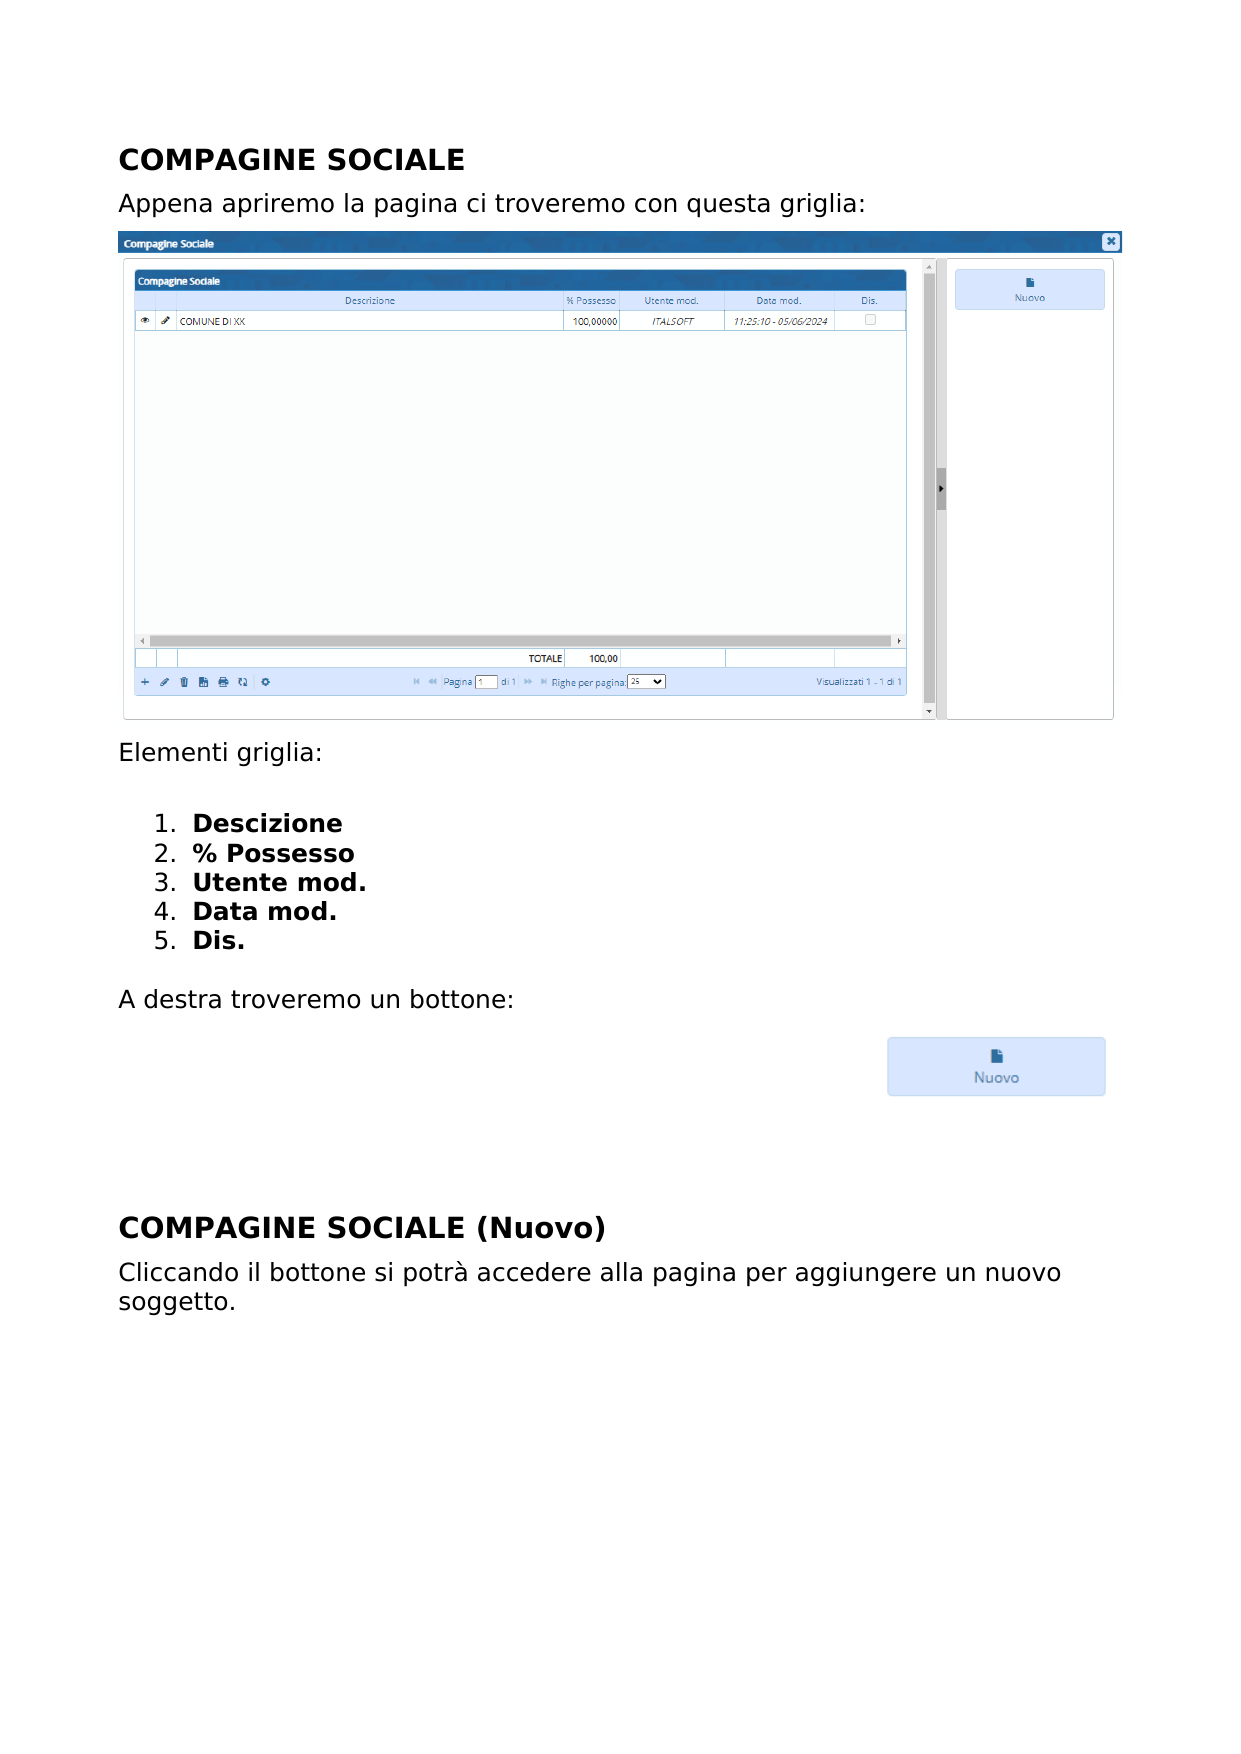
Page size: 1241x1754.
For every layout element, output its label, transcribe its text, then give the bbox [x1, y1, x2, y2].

text Appena apriremo la pagina ci troveremo con questa griglia: [118, 189, 1122, 219]
list % Possesso [177, 839, 1122, 868]
list Dis. [177, 926, 1122, 956]
list Data mod. [177, 897, 1122, 926]
subtitle COMPAGINE SOCIALE (Nuovo) [118, 1211, 1122, 1245]
picture [118, 1026, 1123, 1174]
text Cliccando il bottone si potrà accedere alla pagina per aggiungere un nuovo soggetto. [118, 1258, 1122, 1316]
subtitle COMPAGINE SOCIALE [118, 143, 1122, 177]
list Utente mod. [177, 868, 1122, 897]
text A destra troveremo un bottone: [118, 985, 1122, 1014]
list Descizione [177, 810, 1122, 839]
picture [118, 231, 1123, 726]
text Elementi griglia: [118, 738, 1122, 768]
